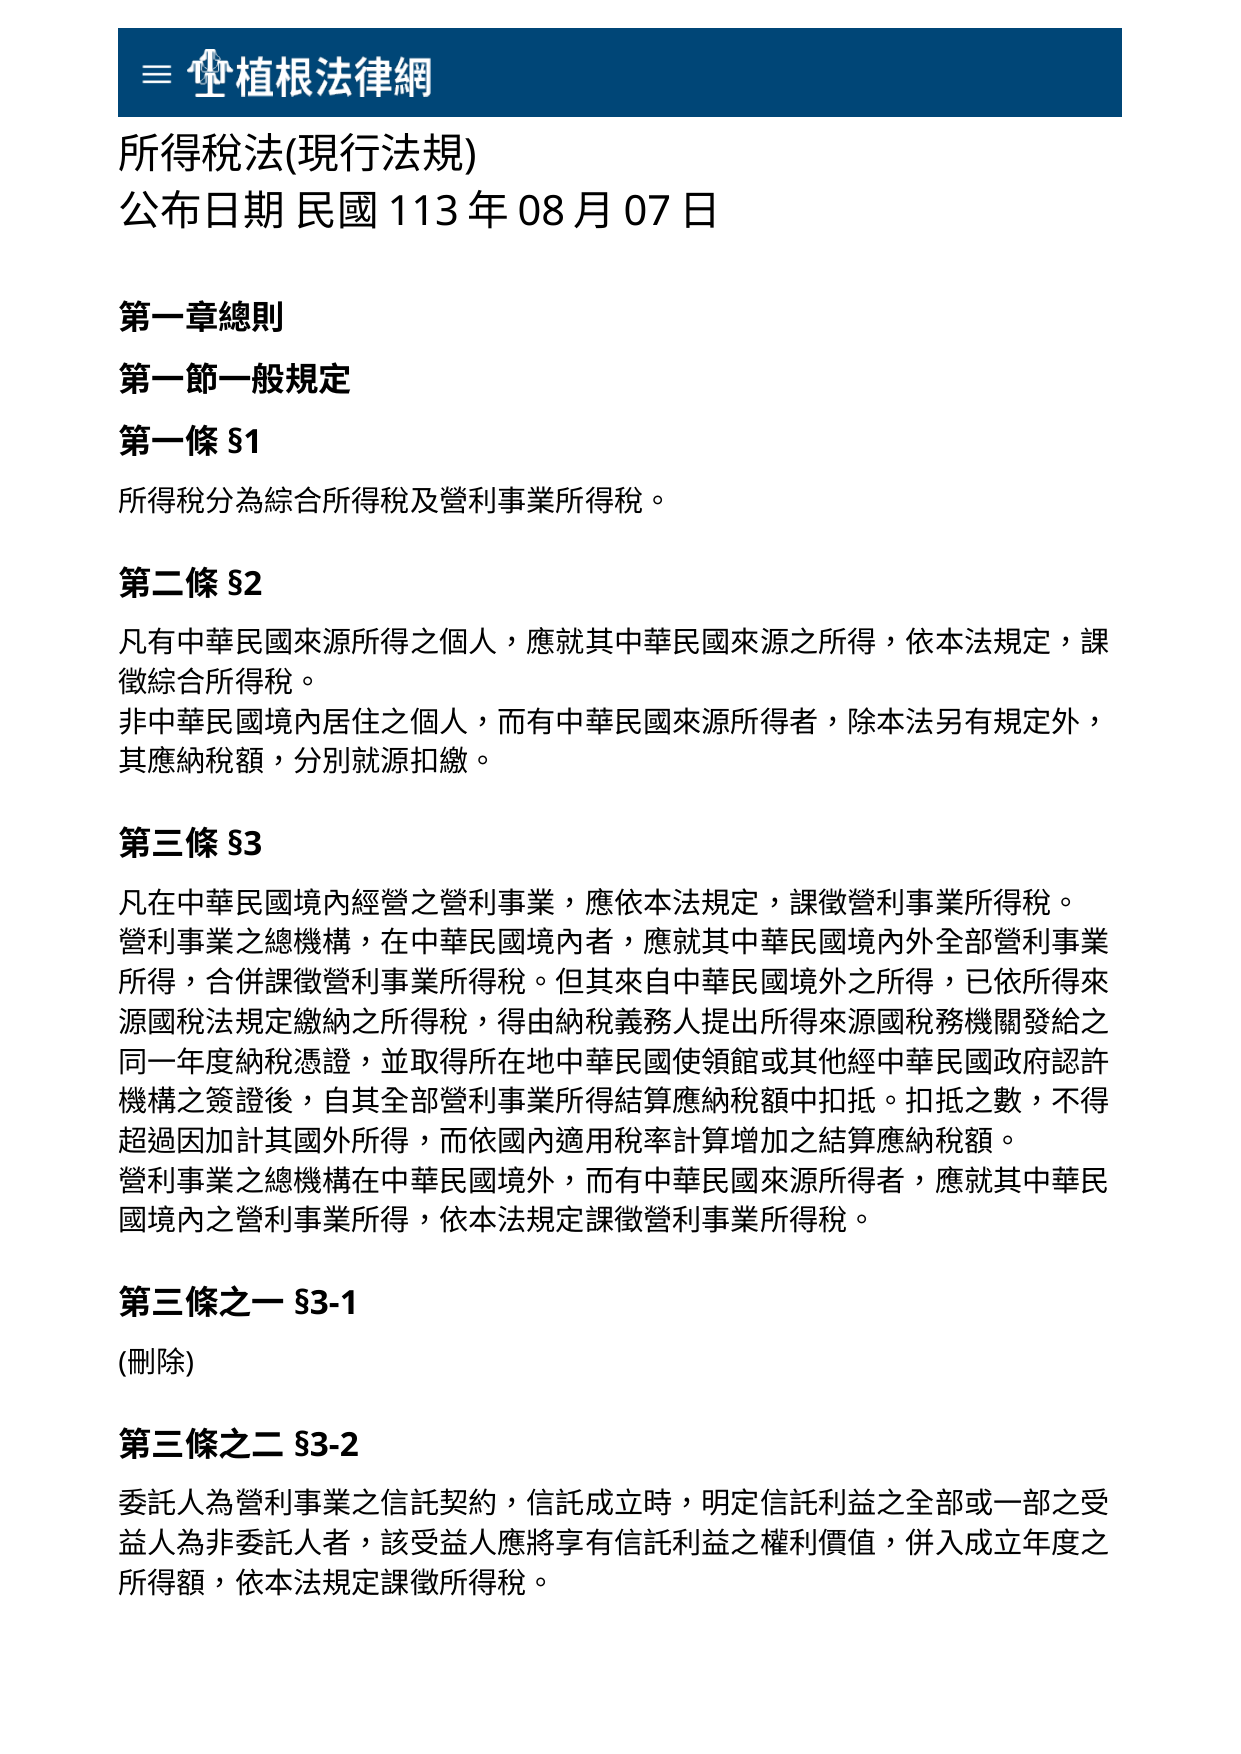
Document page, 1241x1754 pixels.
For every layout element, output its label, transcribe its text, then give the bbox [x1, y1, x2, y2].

text 非中華民國境內居住之個人，而有中華民國來源所得者，除本法另有規定外，其應納稅額，分別就源扣繳。 [118, 701, 1122, 780]
text 所得稅分為綜合所得稅及營利事業所得稅。 [118, 480, 1122, 520]
text 營利事業之總機構，在中華民國境內者，應就其中華民國境內外全部營利事業所得，合併課徵營利事業所得稅。但其來自中華民國境外之所得，已依所得來源國稅法規定繳納之所得稅，得由納稅義務人提出所得來源國稅務機關發給之同一年度納稅憑證，並取得所在地中華民國使領館或其他經中華民國政府認許機構之簽證後，自其全部營利事業所得結算應納稅額中扣抵。扣抵之數，不得超過因加計其國外所得，而依國內適用稅率計算增加之結算應納稅額。 [118, 922, 1122, 1160]
text 所得稅法(現行法規) [118, 123, 1122, 180]
text 營利事業之總機構在中華民國境外，而有中華民國來源所得者，應就其中華民國境內之營利事業所得，依本法規定課徵營利事業所得稅。 [118, 1160, 1122, 1239]
text 第一條 §1 [118, 418, 1122, 463]
text 第二條 §2 [118, 559, 1122, 605]
picture [118, 28, 1122, 117]
text 凡在中華民國境內經營之營利事業，應依本法規定，課徵營利事業所得稅。 [118, 882, 1122, 922]
text (刪除) [118, 1341, 1122, 1381]
text 第三條之一 §3-1 [118, 1279, 1122, 1324]
text 公布日期 民國113年08月07日 [118, 180, 1122, 237]
text 第一章總則 [118, 294, 1122, 339]
text 第一節一般規定 [118, 356, 1122, 401]
text 第三條之二 §3-2 [118, 1420, 1122, 1466]
text 凡有中華民國來源所得之個人，應就其中華民國來源之所得，依本法規定，課徵綜合所得稅。 [118, 622, 1122, 701]
text 委託人為營利事業之信託契約，信託成立時，明定信託利益之全部或一部之受益人為非委託人者，該受益人應將享有信託利益之權利價值，併入成立年度之所得額，依本法規定課徵所得稅。 [118, 1482, 1122, 1602]
text 第三條 §3 [118, 820, 1122, 865]
